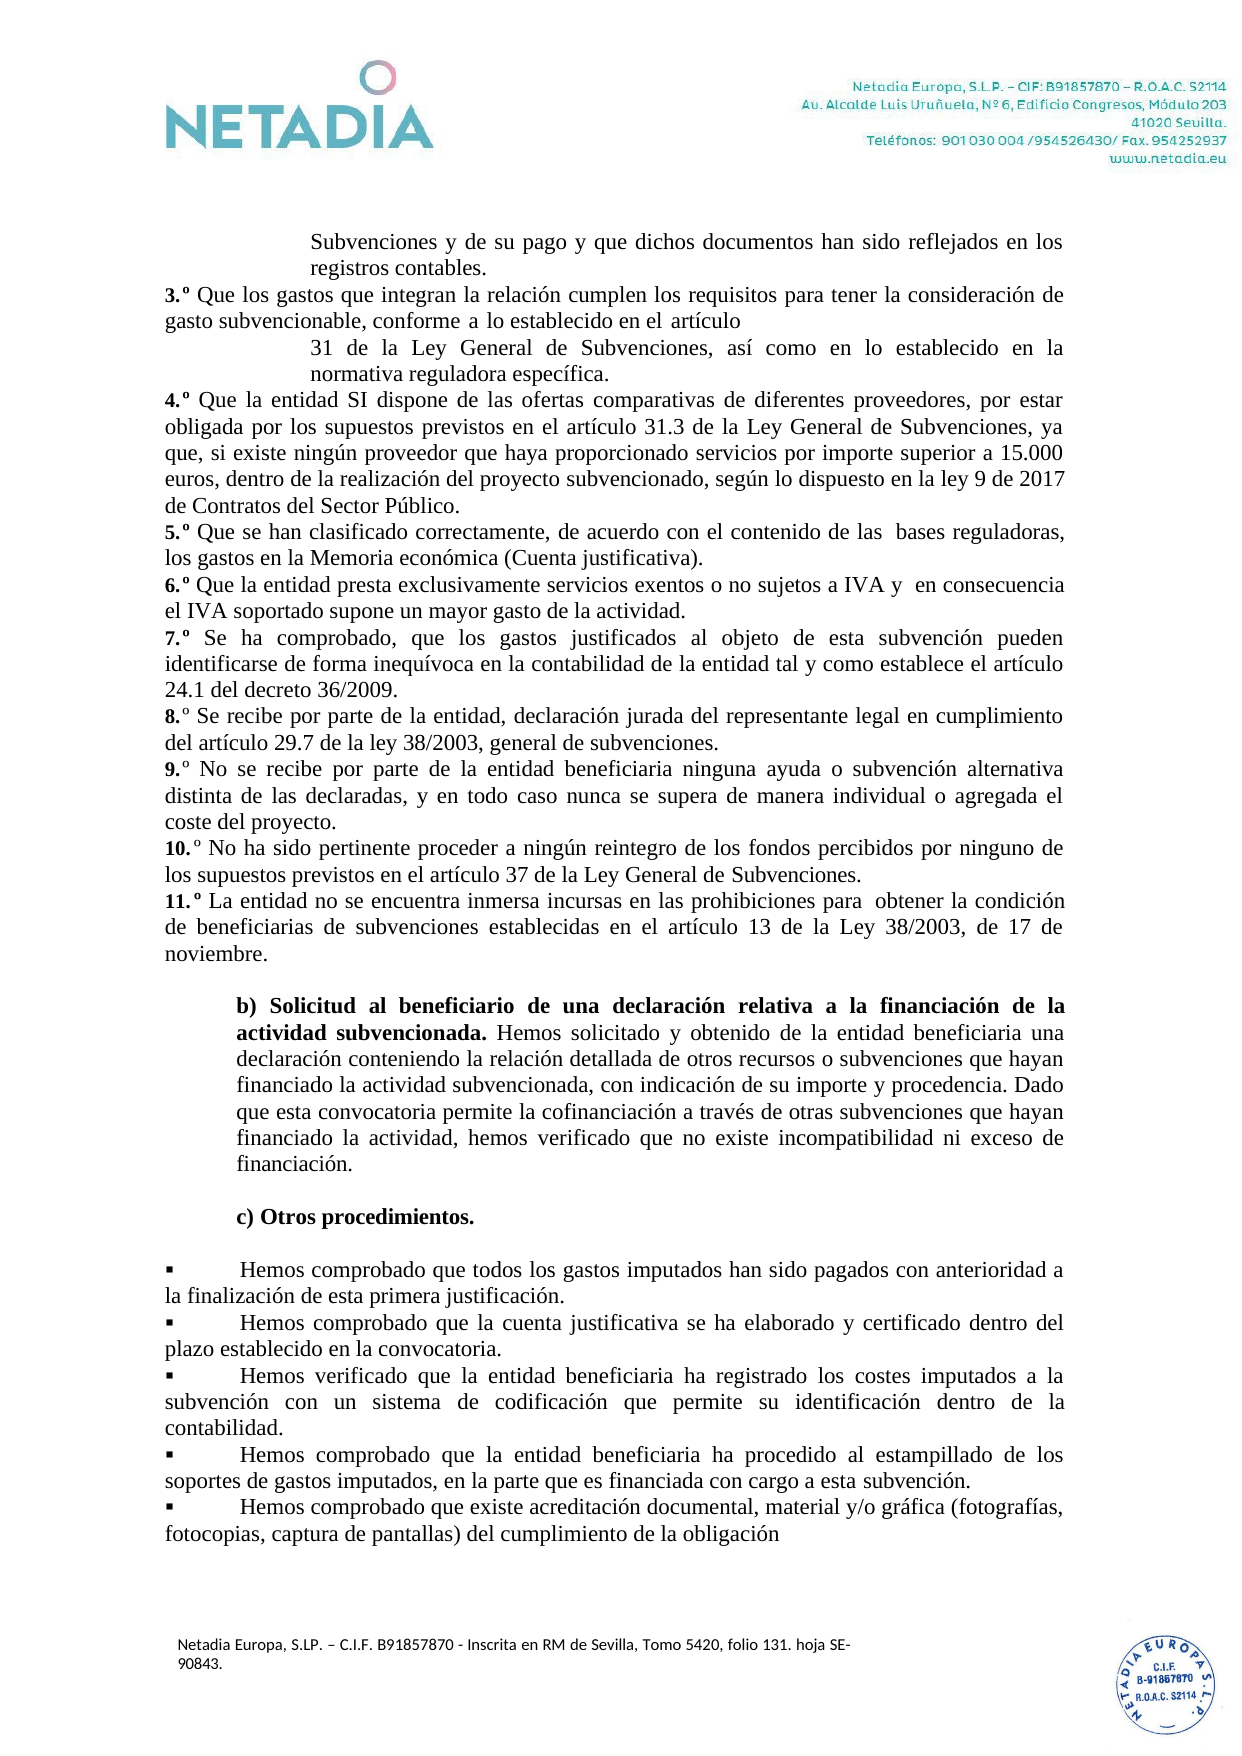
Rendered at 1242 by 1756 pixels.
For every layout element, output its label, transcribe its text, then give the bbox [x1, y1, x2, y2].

list Hemos comprobado que la cuenta justificativa se ha elaborado y certificado dentro del plazo establecido en la convocatoria. [164, 1309, 1065, 1362]
list º La entidad no se encuentra inmersa incursas en las prohibiciones para obtener la condición de beneficiarias de subvenciones establecidas en el artículo 13 de la Ley 38/2003, de 17 de noviembre. [164, 887, 1065, 966]
text 31 de la Ley General de Subvenciones, así como en lo establecido en la normativa reguladora específica. [310, 334, 1065, 386]
list º No ha sido pertinente proceder a ningún reintegro de los fondos percibidos por ninguno de los supuestos previstos en el artículo 37 de la Ley General de Subvenciones. [164, 834, 1065, 887]
list º Que la entidad SI dispone de las ofertas comparativas de diferentes proveedores, por estar obligada por los supuestos previstos en el artículo 31.3 de la Ley General de Subvenciones, ya que, si existe ningún proveedor que haya proporcionado servicios por importe superior a 15.000 euros, dentro de la realización del proyecto subvencionado, según lo dispuesto en la ley 9 de 2017 de Contratos del Sector Público. [164, 386, 1065, 518]
list Otros procedimientos. [236, 1203, 1235, 1229]
list Hemos comprobado que existe acreditación documental, material y/o gráfica (fotografías, fotocopias, captura de pantallas) del cumplimiento de la obligación [164, 1493, 1065, 1546]
list º Que se han clasificado correctamente, de acuerdo con el contenido de las bases reguladoras, los gastos en la Memoria económica (Cuenta justificativa). [164, 518, 1065, 571]
text Subvenciones y de su pago y que dichos documentos han sido reflejados en los registros contables. [310, 228, 1065, 281]
list Hemos verificado que la entidad beneficiaria ha registrado los costes imputados a la subvención con un sistema de codificación que permite su identificación dentro de la contabilidad. [164, 1362, 1065, 1441]
list º Que los gastos que integran la relación cumplen los requisitos para tener la consideración de gasto subvencionable, conforme a lo establecido en el artículo [164, 281, 1065, 333]
list Solicitud al beneficiario de una declaración relativa a la financiación de la actividad subvencionada. Hemos solicitado y obtenido de la entidad beneficiaria una declaración conteniendo la relación detallada de otros recursos o subvenciones que hayan financiado la actividad subvencionada, con indicación de su importe y procedencia. Dado que esta convocatoria permite la cofinanciación a través de otras subvenciones que hayan financiado la actividad, hemos verificado que no existe incompatibilidad ni exceso de financiación. [236, 992, 1065, 1177]
list Hemos comprobado que todos los gastos imputados han sido pagados con anterioridad a la finalización de esta primera justificación. [164, 1256, 1065, 1309]
list º Se recibe por parte de la entidad, declaración jurada del representante legal en cumplimiento del artículo 29.7 de la ley 38/2003, general de subvenciones. [164, 703, 1065, 755]
list Hemos comprobado que la entidad beneficiaria ha procedido al estampillado de los soportes de gastos imputados, en la parte que es financiada con cargo a esta subvención. [164, 1441, 1065, 1493]
list º Se ha comprobado, que los gastos justificados al objeto de esta subvención pueden identificarse de forma inequívoca en la contabilidad de la entidad tal y como establece el artículo 24.1 del decreto 36/2009. [164, 623, 1065, 703]
list º Que la entidad presta exclusivamente servicios exentos o no sujetos a IVA y en consecuencia el IVA soportado supone un mayor gasto de la actividad. [164, 571, 1065, 623]
list º No se recibe por parte de la entidad beneficiaria ninguna ayuda o subvención alternativa distinta de las declaradas, y en todo caso nunca se supera de manera individual o agregada el coste del proyecto. [164, 755, 1065, 834]
